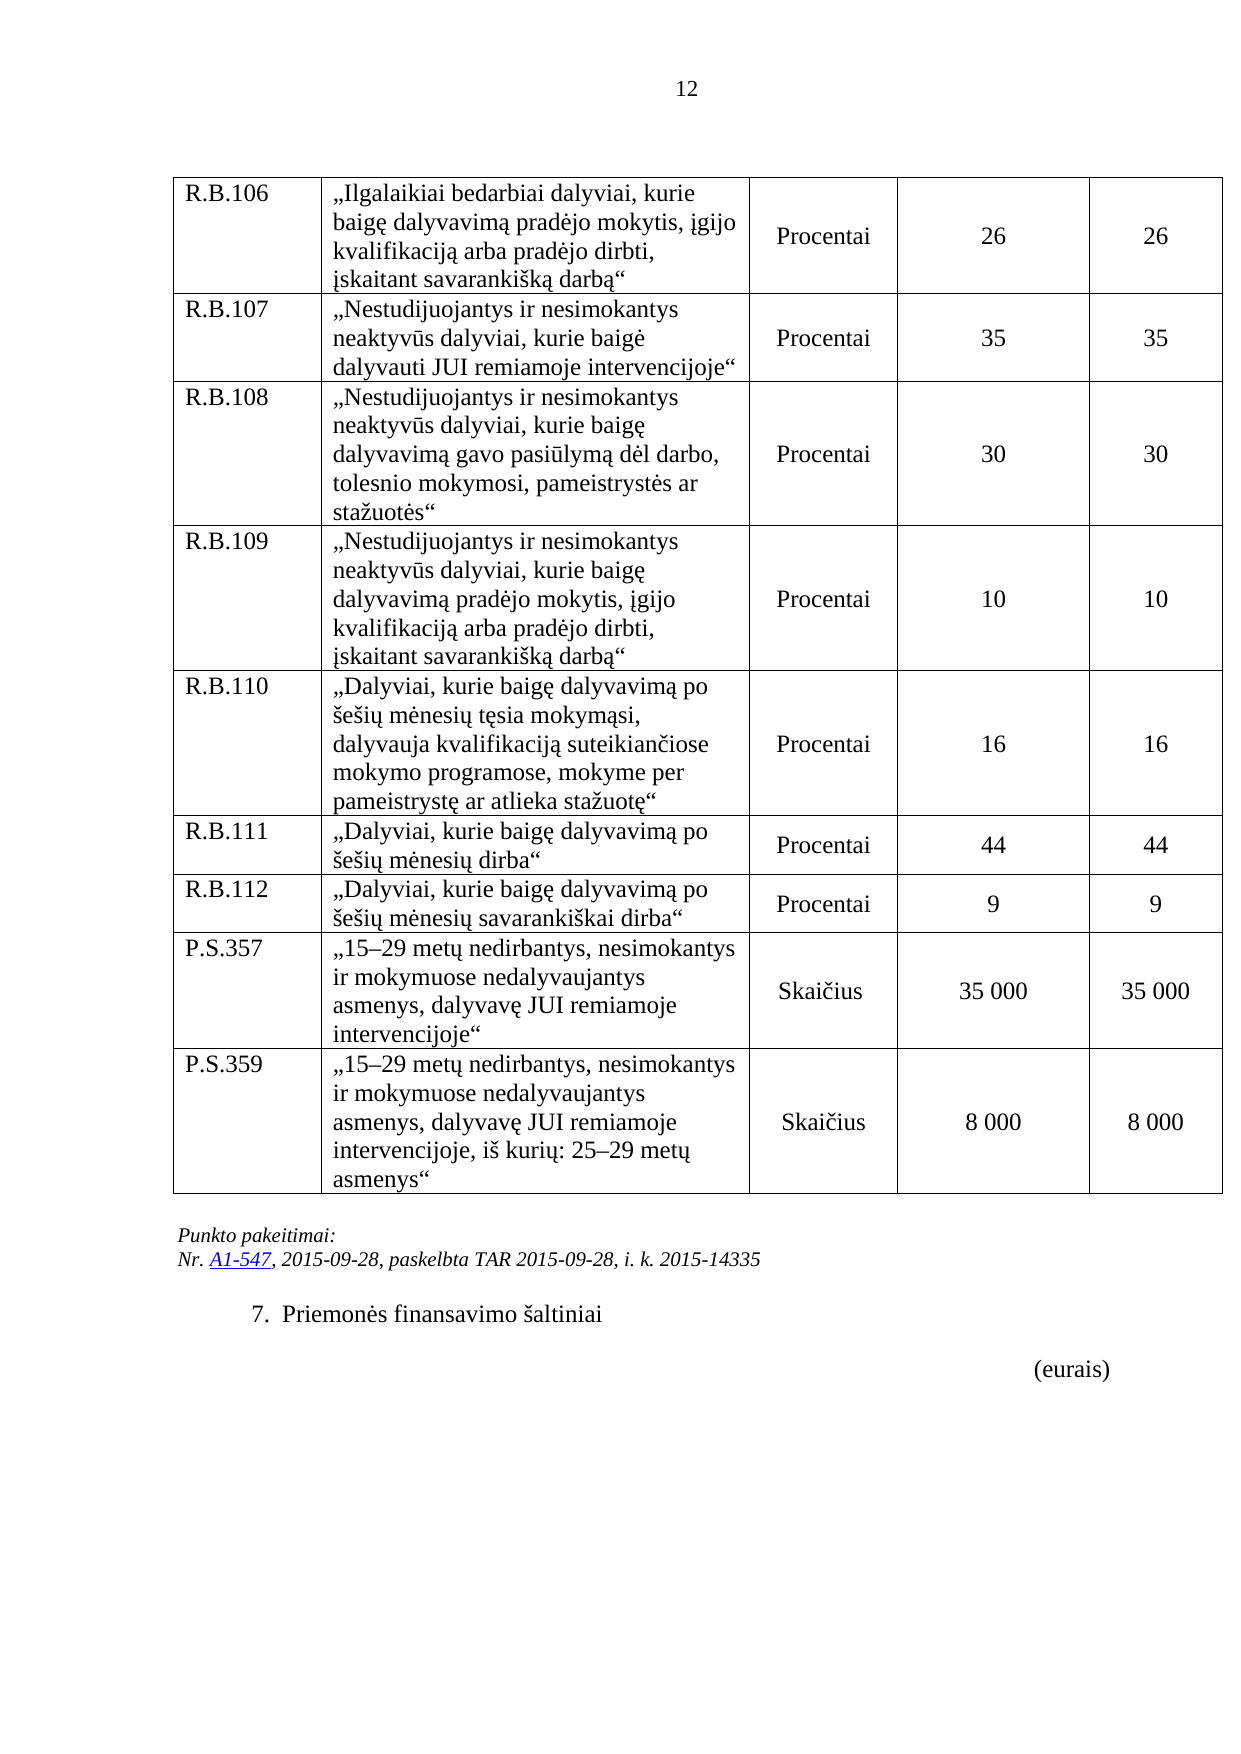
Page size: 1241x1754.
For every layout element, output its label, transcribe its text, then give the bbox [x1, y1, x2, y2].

table_cell R.B.106 [174, 178, 321, 293]
table_cell 35 [1090, 294, 1222, 381]
table_cell R.B.110 [174, 671, 321, 815]
table_cell „Nestudijuojantys ir nesimokantys neaktyvūs dalyviai, kurie baigę dalyvavimą pradėjo mokytis, įgijo kvalifikaciją arba pradėjo dirbti, įskaitant savarankišką darbą“ [322, 526, 749, 670]
table_cell 30 [898, 382, 1089, 525]
table_cell „Dalyviai, kurie baigę dalyvavimą po šešių mėnesių savarankiškai dirba“ [322, 875, 749, 932]
table_cell P.S.359 [174, 1049, 321, 1193]
table_cell „Nestudijuojantys ir nesimokantys neaktyvūs dalyviai, kurie baigę dalyvavimą gavo pasiūlymą dėl darbo, tolesnio mokymosi, pameistrystės ar stažuotės“ [322, 382, 749, 525]
table_cell 26 [898, 178, 1089, 293]
table_cell R.B.109 [174, 526, 321, 670]
table_cell 44 [898, 816, 1089, 873]
table_cell Procentai [750, 178, 897, 293]
table_cell 35 [898, 294, 1089, 381]
table_cell P.S.357 [174, 933, 321, 1048]
table_cell 10 [1090, 526, 1222, 670]
table_cell R.B.108 [174, 382, 321, 525]
table_cell R.B.111 [174, 816, 321, 873]
table_cell 30 [1090, 382, 1222, 525]
table_cell 9 [1090, 875, 1222, 932]
table_cell „Nestudijuojantys ir nesimokantys neaktyvūs dalyviai, kurie baigė dalyvauti JUI remiamoje intervencijoje“ [322, 294, 749, 381]
table_cell „15–29 metų nedirbantys, nesimokantys ir mokymuose nedalyvaujantys asmenys, dalyvavę JUI remiamoje intervencijoje“ [322, 933, 749, 1048]
table_cell 35 000 [1090, 933, 1222, 1048]
table_cell „Dalyviai, kurie baigę dalyvavimą po šešių mėnesių tęsia mokymąsi, dalyvauja kvalifikaciją suteikiančiose mokymo programose, mokyme per pameistrystę ar atlieka stažuotę“ [322, 671, 749, 815]
text Punkto pakeitimai: [177, 1223, 1196, 1247]
table_cell Procentai [750, 875, 897, 932]
table_cell R.B.107 [174, 294, 321, 381]
text Nr. A1-547, 2015-09-28, paskelbta TAR 2015-09-28, i. k. 2015-14335 [177, 1247, 1196, 1271]
table_cell Procentai [750, 294, 897, 381]
table_cell 26 [1090, 178, 1222, 293]
table_cell „Ilgalaikiai bedarbiai dalyviai, kurie baigę dalyvavimą pradėjo mokytis, įgijo kvalifikaciją arba pradėjo dirbti, įskaitant savarankišką darbą“ [322, 178, 749, 293]
text (eurais) [177, 1354, 1196, 1383]
table_cell „15–29 metų nedirbantys, nesimokantys ir mokymuose nedalyvaujantys asmenys, dalyvavę JUI remiamoje intervencijoje, iš kurių: 25–29 metų asmenys“ [322, 1049, 749, 1193]
table_cell 35 000 [898, 933, 1089, 1048]
table_cell Procentai [750, 526, 897, 670]
table_cell Procentai [750, 671, 897, 815]
table_cell 8 000 [1090, 1049, 1222, 1193]
table_cell Skaičius [750, 933, 897, 1048]
table_cell R.B.112 [174, 875, 321, 932]
table_cell 16 [1090, 671, 1222, 815]
table_cell 8 000 [898, 1049, 1089, 1193]
table_cell Procentai [750, 382, 897, 525]
table_cell Procentai [750, 816, 897, 873]
table_cell 9 [898, 875, 1089, 932]
table_cell „Dalyviai, kurie baigę dalyvavimą po šešių mėnesių dirba“ [322, 816, 749, 873]
table_cell Skaičius [750, 1049, 897, 1193]
text 7. Priemonės finansavimo šaltiniai [251, 1299, 1196, 1328]
table_cell 44 [1090, 816, 1222, 873]
table_cell 16 [898, 671, 1089, 815]
table_cell 10 [898, 526, 1089, 670]
